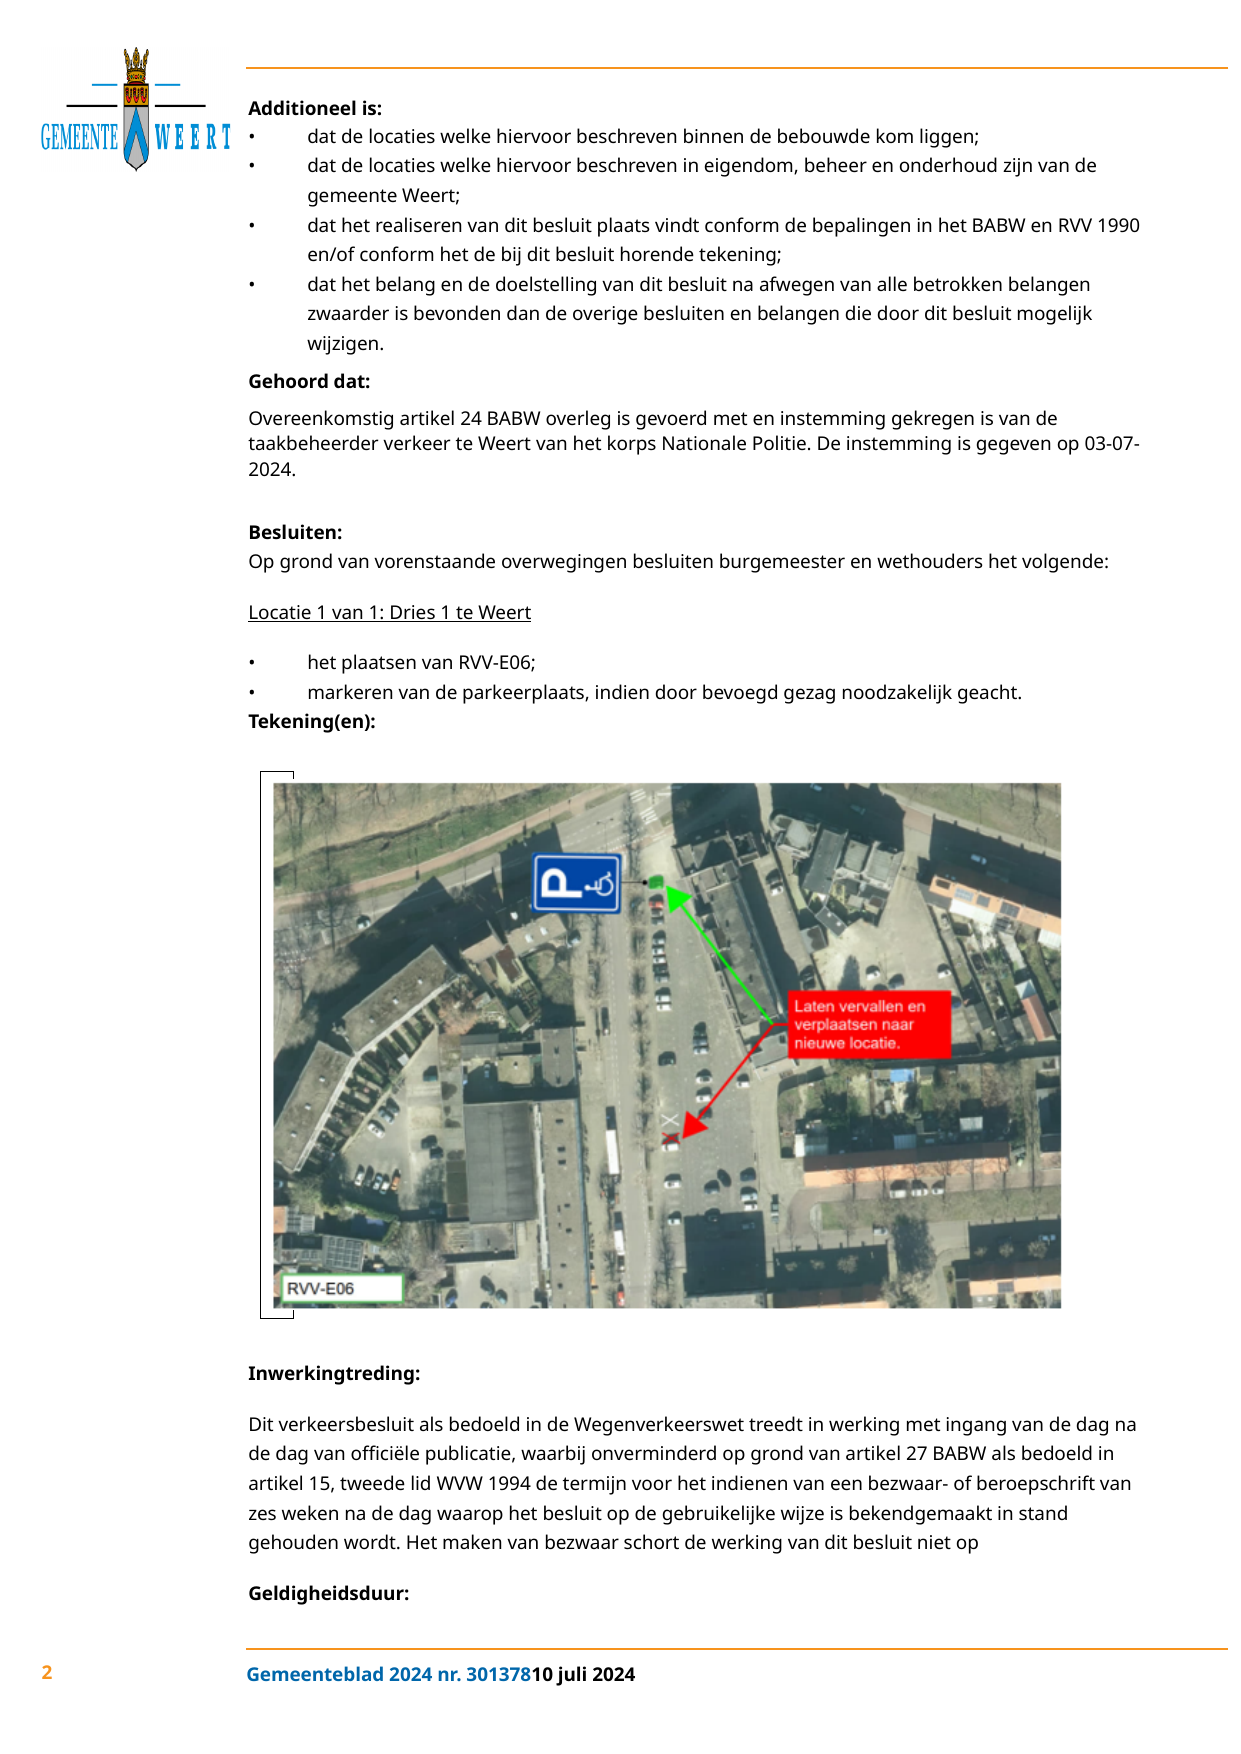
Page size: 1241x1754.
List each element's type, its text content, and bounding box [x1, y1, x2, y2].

list dat de locaties welke hiervoor beschreven binnen de bebouwde kom liggen; [248, 123, 1152, 149]
list het plaatsen van RVV-E06; [248, 649, 1152, 675]
text Gehoord dat: [248, 368, 1152, 394]
text Locatie 1 van 1: Dries 1 te Weert [248, 599, 1152, 625]
text Additioneel is: [248, 95, 1152, 121]
text Besluiten: [248, 519, 1152, 545]
text Tekening(en): [248, 708, 1152, 734]
picture [41, 47, 231, 172]
picture [268, 779, 1067, 1310]
text Geldigheidsduur: [248, 1580, 1152, 1606]
list markeren van de parkeerplaats, indien door bevoegd gezag noodzakelijk geacht. [248, 679, 1152, 705]
text Op grond van vorenstaande overwegingen besluiten burgemeester en wethouders het volgende: [248, 548, 1152, 574]
list dat de locaties welke hiervoor beschreven in eigendom, beheer en onderhoud zijn van de gemeente Weert; [248, 153, 1152, 208]
text Dit verkeersbesluit als bedoeld in de Wegenverkeerswet treedt in werking met ingang van de dag na de dag van officiële publicatie, waarbij onverminderd op grond van artikel 27 BABW als bedoeld in artikel 15, tweede lid WVW 1994 de termijn voor het indienen van een bezwaar- of beroepschrift van zes weken na de dag waarop het besluit op de gebruikelijke wijze is bekendgemaakt in stand gehouden wordt. Het maken van bezwaar schort de werking van dit besluit niet op [248, 1411, 1152, 1555]
list dat het realiseren van dit besluit plaats vindt conform de bepalingen in het BABW en RVV 1990 en/of conform het de bij dit besluit horende tekening; [248, 212, 1152, 267]
list dat het belang en de doelstelling van dit besluit na afwegen van alle betrokken belangen zwaarder is bevonden dan de overige besluiten en belangen die door dit besluit mogelijk wijzigen. [248, 271, 1152, 356]
text Inwerkingtreding: [248, 1361, 1152, 1386]
text Overeenkomstig artikel 24 BABW overleg is gevoerd met en instemming gekregen is van de taakbeheerder verkeer te Weert van het korps Nationale Politie. De instemming is gegeven op 03-07-2024. [248, 405, 1152, 482]
